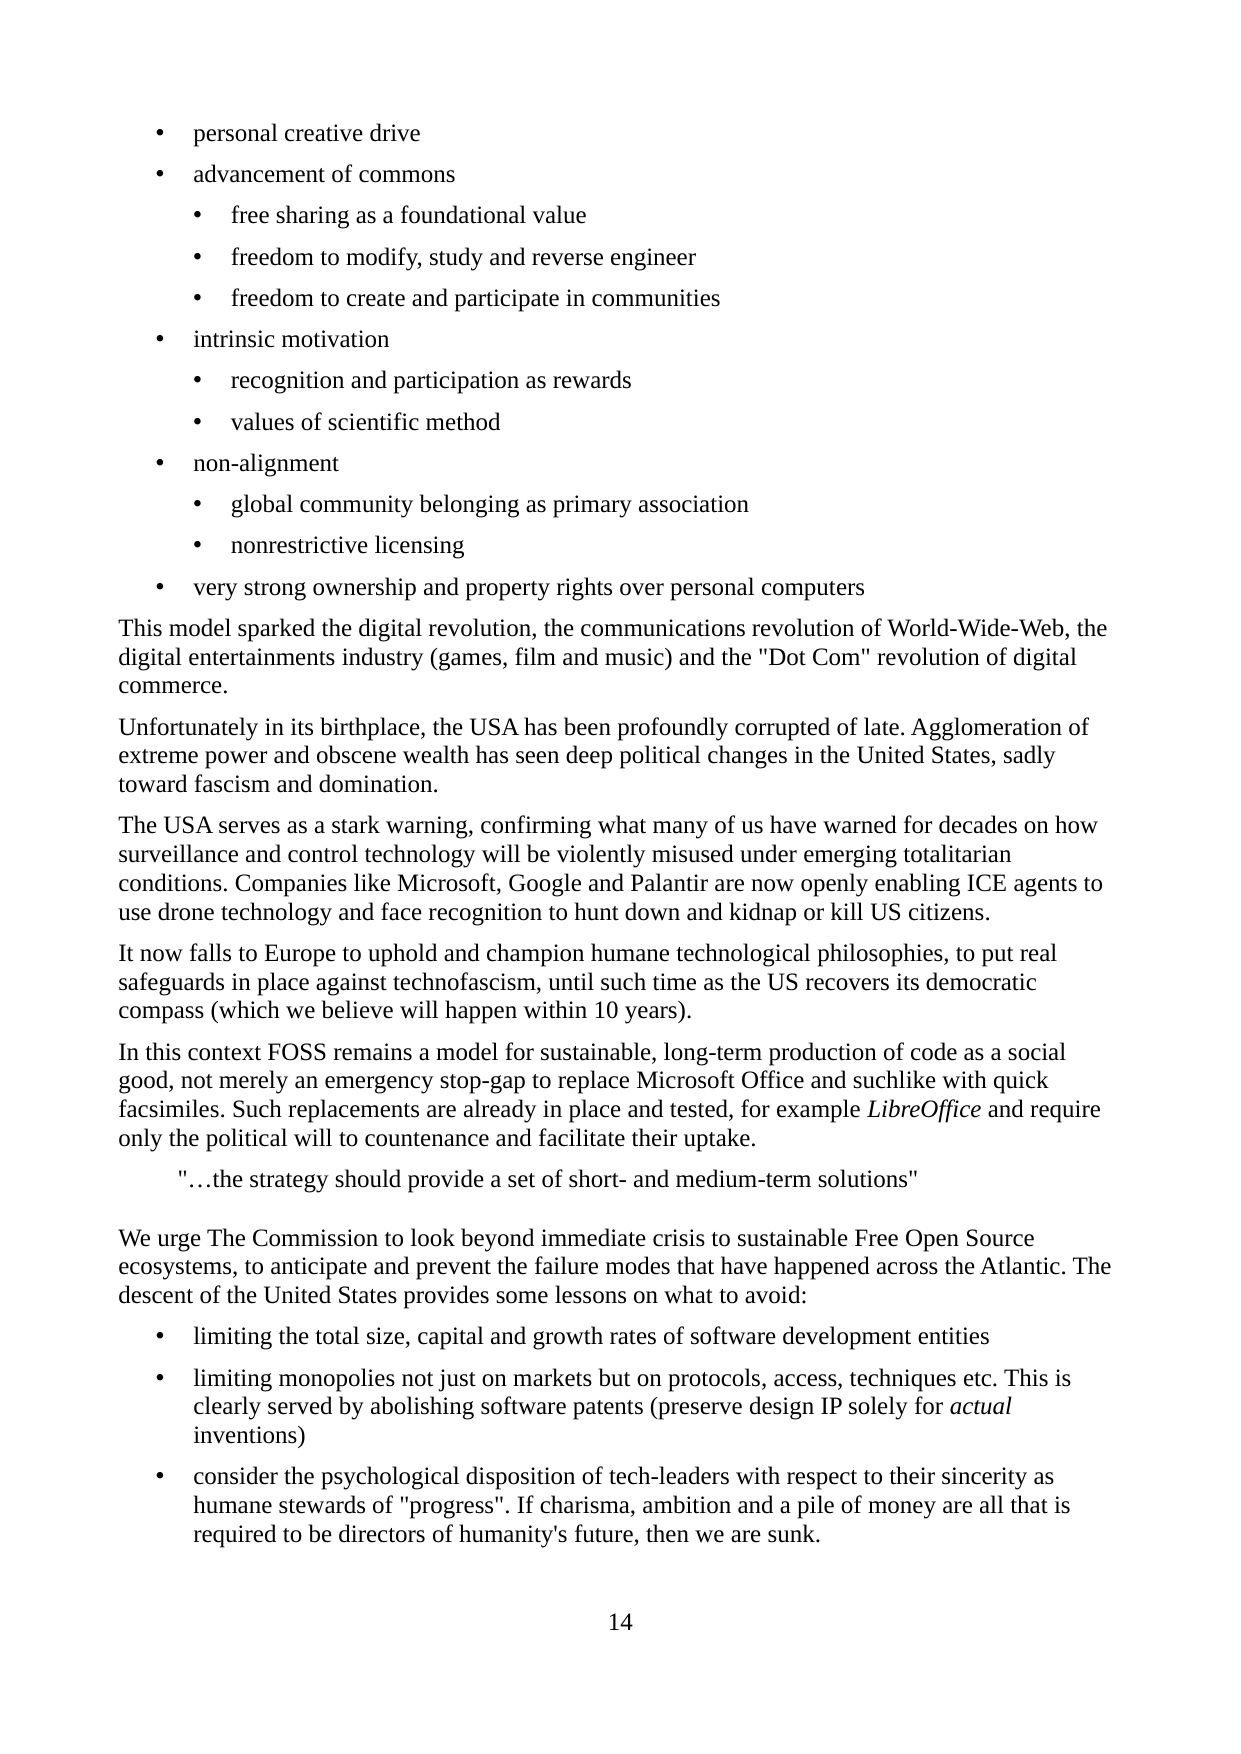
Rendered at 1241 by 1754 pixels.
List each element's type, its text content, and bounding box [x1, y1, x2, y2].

list advancement of commons [156, 159, 1122, 188]
list consider the psychological disposition of tech-leaders with respect to their sincerity as humane stewards of "progress". If charisma, ambition and a pile of money are all that is required to be directors of humanity's future, then we are sunk. [156, 1461, 1122, 1548]
text The USA serves as a stark warning, confirming what many of us have warned for decades on how surveillance and control technology will be violently misused under emerging totalitarian conditions. Companies like Microsoft, Google and Palantir are now openly enabling ICE agents to use drone technology and face recognition to hunt down and kidnap or kill US citizens. [118, 811, 1122, 926]
list global community belonging as primary association [193, 489, 1122, 518]
text We urge The Commission to look beyond immediate crisis to sustainable Free Open Source ecosystems, to anticipate and prevent the failure modes that have happened across the Atlantic. The descent of the United States provides some lessons on what to avoid: [118, 1223, 1122, 1309]
text "…the strategy should provide a set of short- and medium-term solutions" [177, 1164, 1063, 1193]
text This model sparked the digital revolution, the communications revolution of World-Wide-Web, the digital entertainments industry (games, film and music) and the "Dot Com" revolution of digital commerce. [118, 613, 1122, 699]
text Unfortunately in its birthplace, the USA has been profoundly corrupted of late. Agglomeration of extreme power and obscene wealth has seen deep political changes in the United States, sadly toward fascism and domination. [118, 712, 1122, 798]
list personal creative drive [156, 118, 1122, 147]
list recognition and participation as rewards [193, 366, 1122, 394]
list free sharing as a foundational value [193, 201, 1122, 229]
list limiting the total size, capital and growth rates of software development entities [156, 1321, 1122, 1350]
list non-alignment [156, 448, 1122, 477]
list freedom to create and participate in communities [193, 283, 1122, 312]
list limiting monopolies not just on markets but on protocols, access, techniques etc. This is clearly served by abolishing software patents (preserve design IP solely for actual inventions) [156, 1363, 1122, 1449]
list freedom to modify, study and reverse engineer [193, 242, 1122, 271]
text In this context FOSS remains a model for sustainable, long-term production of code as a social good, not merely an emergency stop-gap to replace Microsoft Office and suchlike with quick facsimiles. Such replacements are already in place and tested, for example LibreOffice and require only the political will to countenance and facilitate their uptake. [118, 1037, 1122, 1152]
list nonrestrictive licensing [193, 531, 1122, 559]
list intrinsic motivation [156, 324, 1122, 353]
list values of scientific method [193, 407, 1122, 436]
list very strong ownership and property rights over personal computers [156, 572, 1122, 601]
text It now falls to Europe to uphold and champion humane technological philosophies, to put real safeguards in place against technofascism, until such time as the US recovers its democratic compass (which we believe will happen within 10 years). [118, 938, 1122, 1024]
